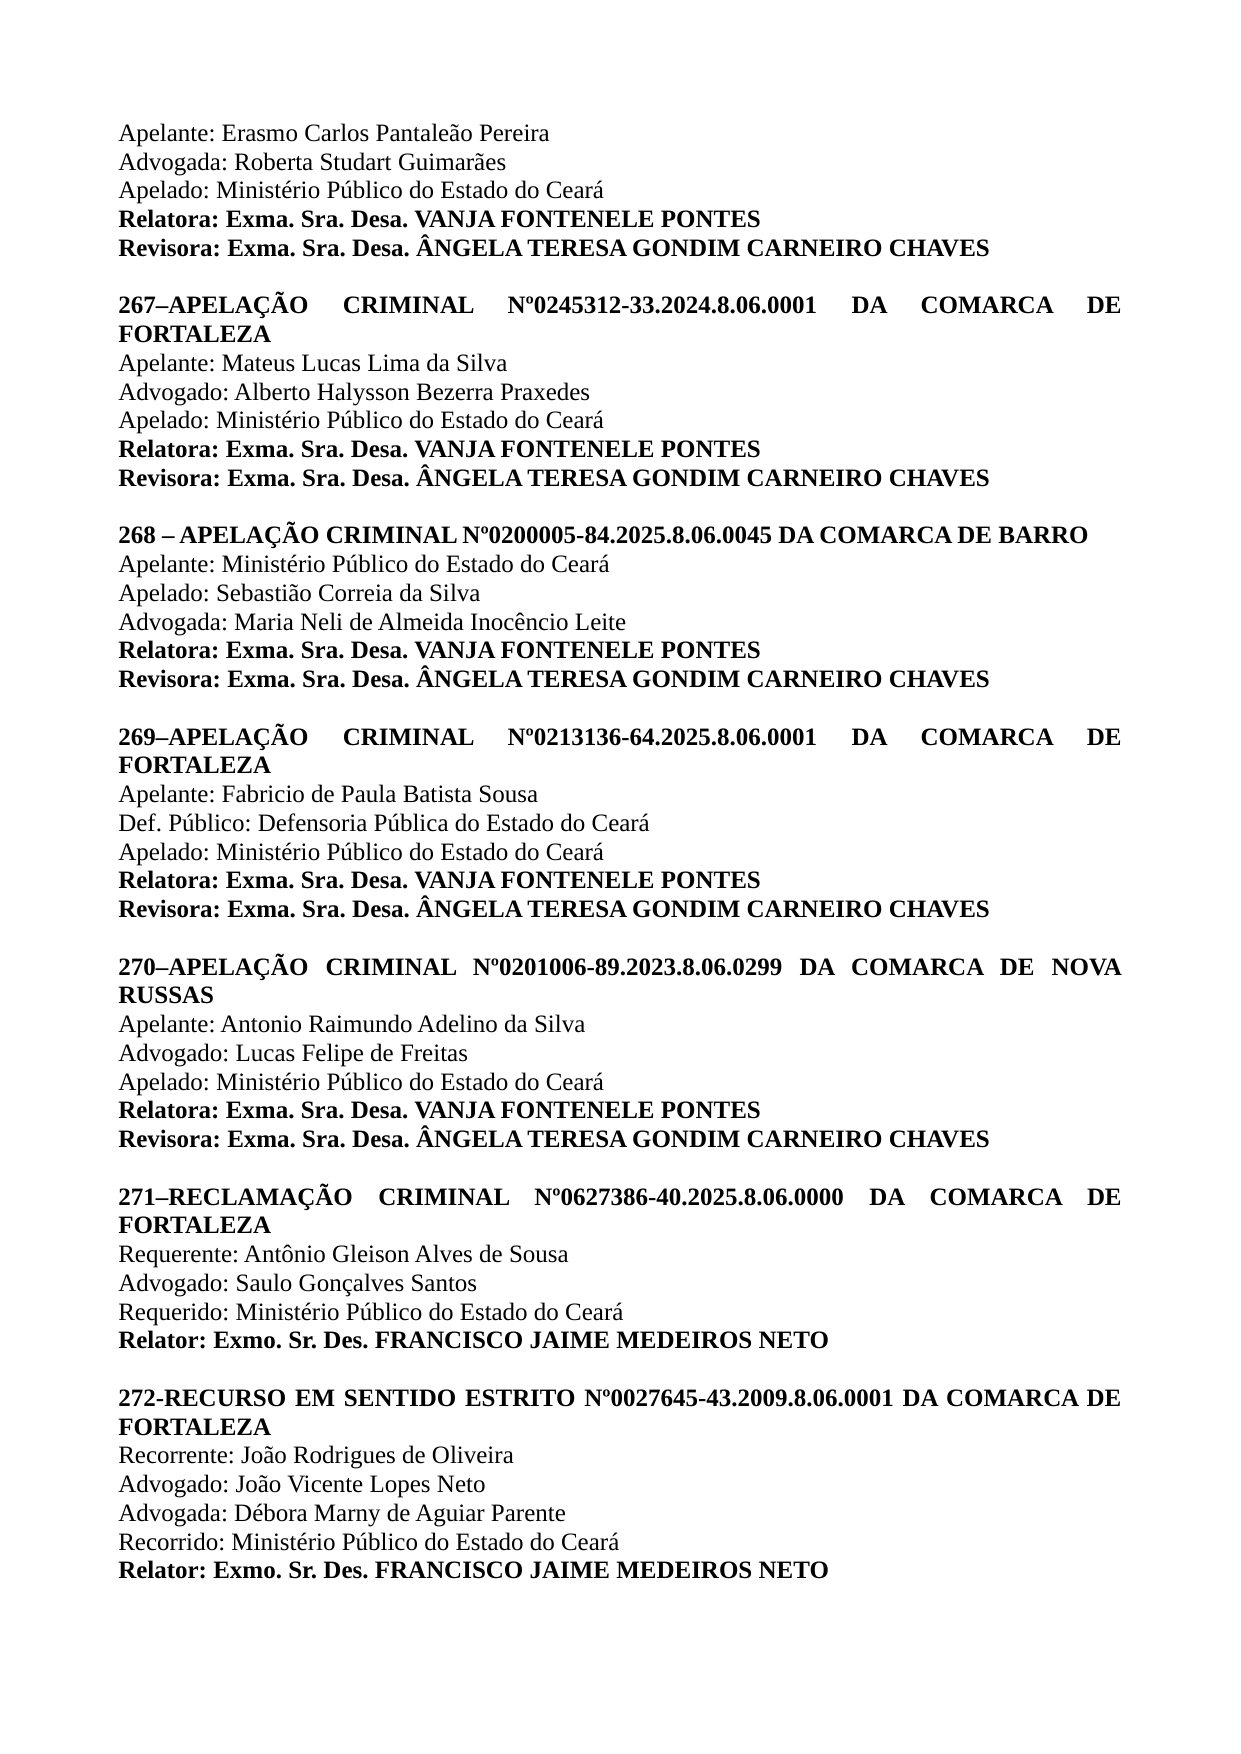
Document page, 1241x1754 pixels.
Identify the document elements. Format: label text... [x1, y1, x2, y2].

text 268 – APELAÇÃO CRIMINAL Nº0200005-84.2025.8.06.0045 DA COMARCA DE BARRO [118, 521, 1122, 549]
text Apelante: Fabricio de Paula Batista Sousa [118, 779, 1122, 808]
text 267–APELAÇÃO CRIMINAL Nº0245312-33.2024.8.06.0001 DA COMARCA DE FORTALEZA [118, 291, 1122, 348]
text Advogada: Roberta Studart Guimarães [118, 147, 1122, 176]
text Apelado: Ministério Público do Estado do Ceará [118, 1067, 1122, 1096]
text Apelado: Ministério Público do Estado do Ceará [118, 176, 1122, 204]
text Apelante: Ministério Público do Estado do Ceará [118, 549, 1122, 578]
text Revisora: Exma. Sra. Desa. ÂNGELA TERESA GONDIM CARNEIRO CHAVES [118, 463, 1122, 492]
text Requerente: Antônio Gleison Alves de Sousa [118, 1239, 1122, 1268]
text 270–APELAÇÃO CRIMINAL Nº0201006-89.2023.8.06.0299 DA COMARCA DE NOVA RUSSAS [118, 952, 1122, 1009]
text Revisora: Exma. Sra. Desa. ÂNGELA TERESA GONDIM CARNEIRO CHAVES [118, 1124, 1122, 1153]
text Apelado: Ministério Público do Estado do Ceará [118, 837, 1122, 866]
text Apelante: Mateus Lucas Lima da Silva [118, 348, 1122, 377]
text Relatora: Exma. Sra. Desa. VANJA FONTENELE PONTES [118, 866, 1122, 894]
text Apelante: Erasmo Carlos Pantaleão Pereira [118, 118, 1122, 147]
text Advogada: Maria Neli de Almeida Inocêncio Leite [118, 607, 1122, 636]
text Relatora: Exma. Sra. Desa. VANJA FONTENELE PONTES [118, 434, 1122, 463]
text Relator: Exmo. Sr. Des. FRANCISCO JAIME MEDEIROS NETO [118, 1326, 1122, 1354]
text Advogado: Lucas Felipe de Freitas [118, 1038, 1122, 1067]
text Apelante: Antonio Raimundo Adelino da Silva [118, 1009, 1122, 1038]
text Recorrido: Ministério Público do Estado do Ceará [118, 1527, 1122, 1556]
text Revisora: Exma. Sra. Desa. ÂNGELA TERESA GONDIM CARNEIRO CHAVES [118, 233, 1122, 262]
text Advogado: Saulo Gonçalves Santos [118, 1268, 1122, 1297]
text Relatora: Exma. Sra. Desa. VANJA FONTENELE PONTES [118, 636, 1122, 664]
text Advogada: Débora Marny de Aguiar Parente [118, 1498, 1122, 1527]
text Apelado: Sebastião Correia da Silva [118, 578, 1122, 607]
text 271–RECLAMAÇÃO CRIMINAL Nº0627386-40.2025.8.06.0000 DA COMARCA DE FORTALEZA [118, 1182, 1122, 1239]
text Recorrente: João Rodrigues de Oliveira [118, 1441, 1122, 1469]
text Def. Público: Defensoria Pública do Estado do Ceará [118, 808, 1122, 837]
text Apelado: Ministério Público do Estado do Ceará [118, 406, 1122, 434]
text Advogado: João Vicente Lopes Neto [118, 1469, 1122, 1498]
text 272-RECURSO EM SENTIDO ESTRITO Nº0027645-43.2009.8.06.0001 DA COMARCA DE FORTALEZA [118, 1383, 1122, 1441]
text Requerido: Ministério Público do Estado do Ceará [118, 1297, 1122, 1326]
text Relatora: Exma. Sra. Desa. VANJA FONTENELE PONTES [118, 204, 1122, 233]
text Revisora: Exma. Sra. Desa. ÂNGELA TERESA GONDIM CARNEIRO CHAVES [118, 894, 1122, 923]
text Advogado: Alberto Halysson Bezerra Praxedes [118, 377, 1122, 406]
text Revisora: Exma. Sra. Desa. ÂNGELA TERESA GONDIM CARNEIRO CHAVES [118, 664, 1122, 693]
text Relatora: Exma. Sra. Desa. VANJA FONTENELE PONTES [118, 1096, 1122, 1124]
text Relator: Exmo. Sr. Des. FRANCISCO JAIME MEDEIROS NETO [118, 1556, 1122, 1584]
text 269–APELAÇÃO CRIMINAL Nº0213136-64.2025.8.06.0001 DA COMARCA DE FORTALEZA [118, 722, 1122, 779]
